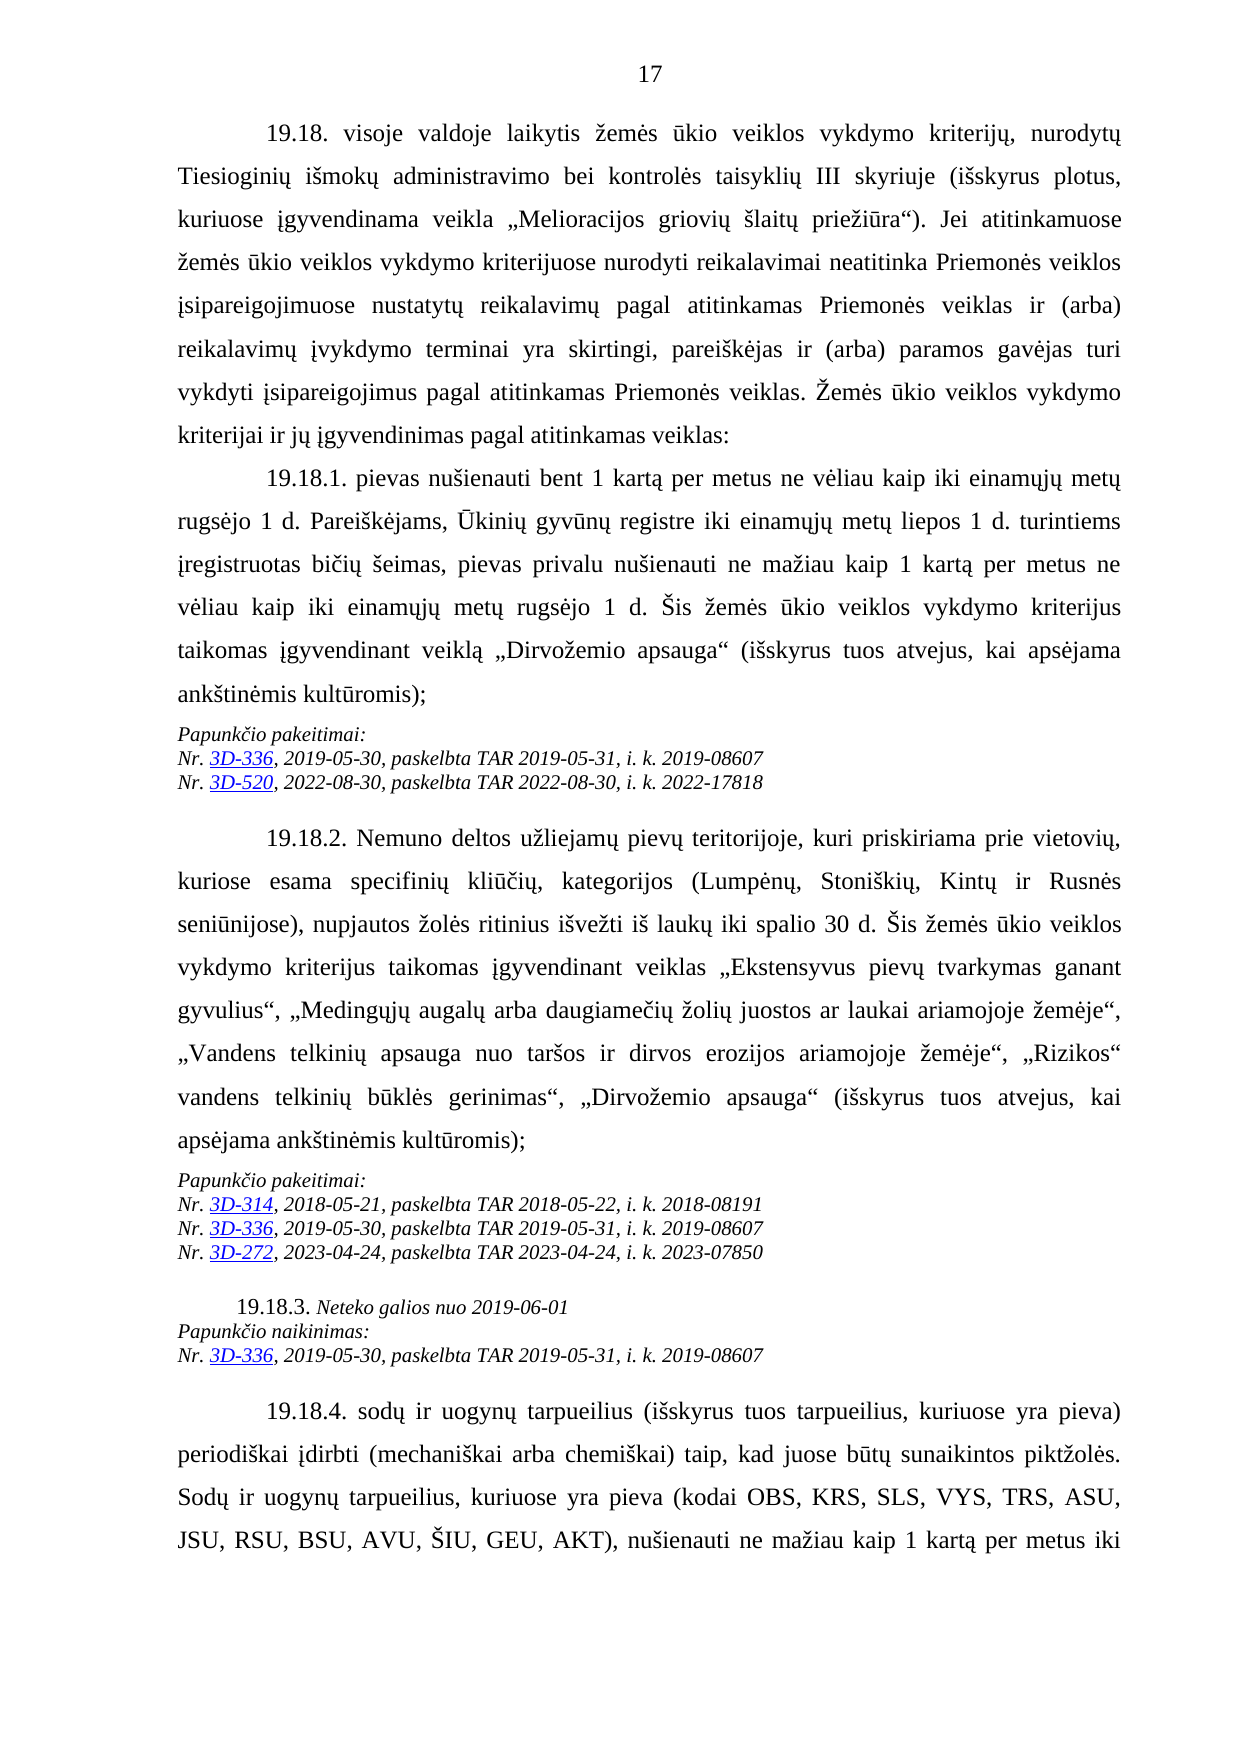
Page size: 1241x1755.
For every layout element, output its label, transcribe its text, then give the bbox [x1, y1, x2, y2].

text Nr. 3D-336, 2019-05-30, paskelbta TAR 2019-05-31, i. k. 2019-08607 [177, 746, 1122, 770]
text 19.18.4. sodų ir uogynų tarpueilius (išskyrus tuos tarpueilius, kuriuose yra pieva) periodiškai įdirbti (mechaniškai arba chemiškai) taip, kad juose būtų sunaikintos piktžolės. Sodų ir uogynų tarpueilius, kuriuose yra pieva (kodai OBS, KRS, SLS, VYS, TRS, ASU, JSU, RSU, BSU, AVU, ŠIU, GEU, AKT), nušienauti ne mažiau kaip 1 kartą per metus iki [177, 1396, 1122, 1554]
text 19.18.3. Neteko galios nuo 2019-06-01 [177, 1293, 1122, 1319]
text 19.18. visoje valdoje laikytis žemės ūkio veiklos vykdymo kriterijų, nurodytų Tiesioginių išmokų administravimo bei kontrolės taisyklių III skyriuje (išskyrus plotus, kuriuose įgyvendinama veikla „Melioracijos griovių šlaitų priežiūra“). Jei atitinkamuose žemės ūkio veiklos vykdymo kriterijuose nurodyti reikalavimai neatitinka Priemonės veiklos įsipareigojimuose nustatytų reikalavimų pagal atitinkamas Priemonės veiklas ir (arba) reikalavimų įvykdymo terminai yra skirtingi, pareiškėjas ir (arba) paramos gavėjas turi vykdyti įsipareigojimus pagal atitinkamas Priemonės veiklas. Žemės ūkio veiklos vykdymo kriterijai ir jų įgyvendinimas pagal atitinkamas veiklas: [177, 118, 1122, 449]
text Nr. 3D-336, 2019-05-30, paskelbta TAR 2019-05-31, i. k. 2019-08607 [177, 1343, 1122, 1367]
text Nr. 3D-272, 2023-04-24, paskelbta TAR 2023-04-24, i. k. 2023-07850 [177, 1240, 1122, 1264]
text Nr. 3D-520, 2022-08-30, paskelbta TAR 2022-08-30, i. k. 2022-17818 [177, 770, 1122, 794]
text Papunkčio pakeitimai: [177, 1168, 1122, 1192]
text Nr. 3D-336, 2019-05-30, paskelbta TAR 2019-05-31, i. k. 2019-08607 [177, 1216, 1122, 1240]
text 19.18.1. pievas nušienauti bent 1 kartą per metus ne vėliau kaip iki einamųjų metų rugsėjo 1 d. Pareiškėjams, Ūkinių gyvūnų registre iki einamųjų metų liepos 1 d. turintiems įregistruotas bičių šeimas, pievas privalu nušienauti ne mažiau kaip 1 kartą per metus ne vėliau kaip iki einamųjų metų rugsėjo 1 d. Šis žemės ūkio veiklos vykdymo kriterijus taikomas įgyvendinant veiklą „Dirvožemio apsauga“ (išskyrus tuos atvejus, kai apsėjama ankštinėmis kultūromis); [177, 463, 1122, 707]
text 19.18.2. Nemuno deltos užliejamų pievų teritorijoje, kuri priskiriama prie vietovių, kuriose esama specifinių kliūčių, kategorijos (Lumpėnų, Stoniškių, Kintų ir Rusnės seniūnijose), nupjautos žolės ritinius išvežti iš laukų iki spalio 30 d. Šis žemės ūkio veiklos vykdymo kriterijus taikomas įgyvendinant veiklas „Ekstensyvus pievų tvarkymas ganant gyvulius“, „Medingųjų augalų arba daugiamečių žolių juostos ar laukai ariamojoje žemėje“, „Vandens telkinių apsauga nuo taršos ir dirvos erozijos ariamojoje žemėje“, „Rizikos“ vandens telkinių būklės gerinimas“, „Dirvožemio apsauga“ (išskyrus tuos atvejus, kai apsėjama ankštinėmis kultūromis); [177, 823, 1122, 1153]
text Papunkčio naikinimas: [177, 1319, 1122, 1343]
text Nr. 3D-314, 2018-05-21, paskelbta TAR 2018-05-22, i. k. 2018-08191 [177, 1192, 1122, 1216]
text Papunkčio pakeitimai: [177, 722, 1122, 746]
